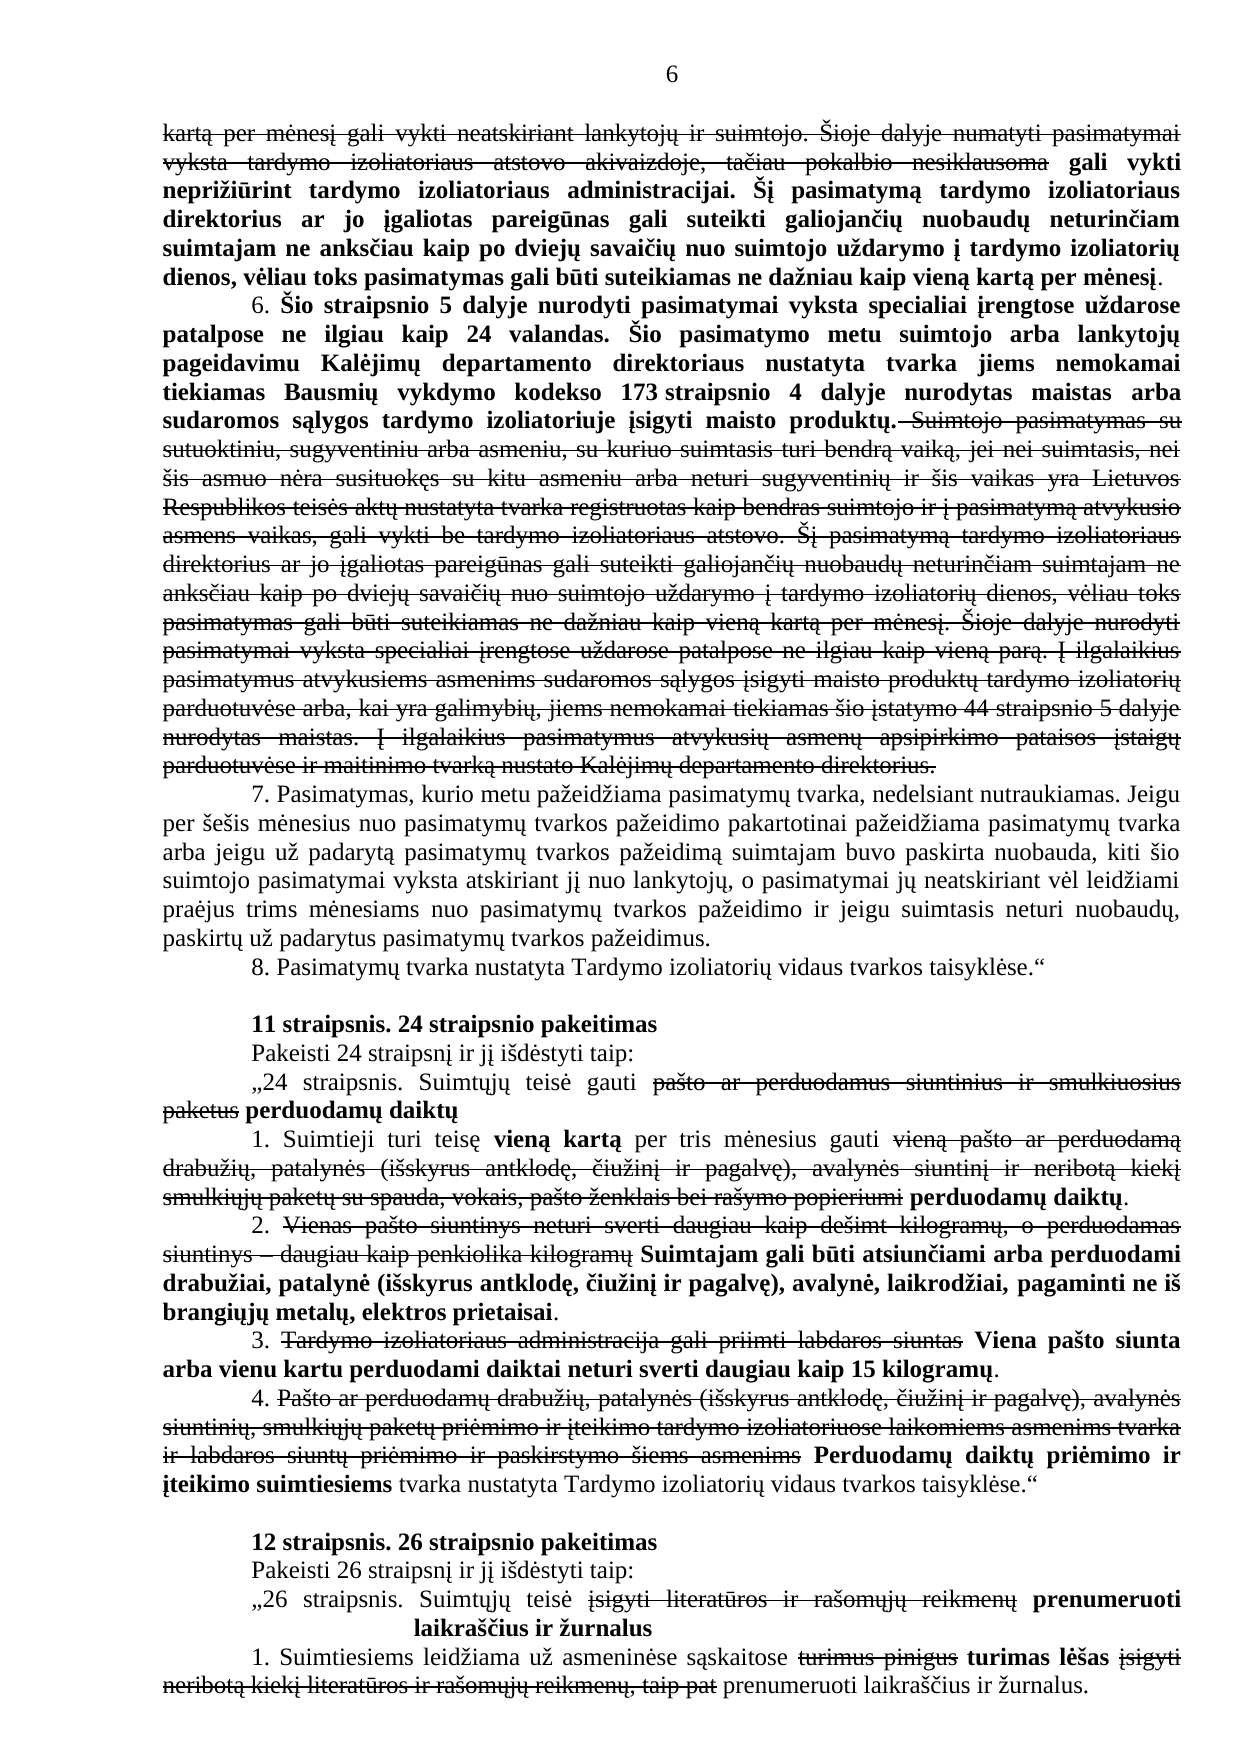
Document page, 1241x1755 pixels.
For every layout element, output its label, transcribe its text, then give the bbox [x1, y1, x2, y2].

text 1. Suimtieji turi teisę vieną kartą per tris mėnesius gauti vieną pašto ar perduodamą drabužių, patalynės (išskyrus antklodę, čiužinį ir pagalvę), avalynės siuntinį ir neribotą kiekį smulkiųjų paketų su spauda, vokais, pašto ženklais bei rašymo popieriumi perduodamų daiktų. [162, 1170, 1181, 1211]
text 7. Pasimatymas, kurio metu pažeidžiama pasimatymų tvarka, nedelsiant nutraukiamas. Jeigu per šešis mėnesius nuo pasimatymų tvarkos pažeidimo pakartotinai pažeidžiama pasimatymų tvarka arba jeigu už padarytą pasimatymų tvarkos pažeidimą suimtajam buvo paskirta nuobauda, kiti šio suimtojo pasimatymai vyksta atskiriant jį nuo lankytojų, o pasimatymai jų neatskiriant vėl leidžiami praėjus trims mėnesiams nuo pasimatymų tvarkos pažeidimo ir jeigu suimtasis neturi nuobaudų, paskirtų už padarytus pasimatymų tvarkos pažeidimus. [162, 779, 1181, 952]
text 4. Pašto ar perduodamų drabužių, patalynės (išskyrus antklodę, čiužinį ir pagalvę), avalynės siuntinių, smulkiųjų paketų priėmimo ir įteikimo tardymo izoliatoriuose laikomiems asmenims tvarka ir labdaros siuntų priėmimo ir paskirstymo šiems asmenims Perduodamų daiktų priėmimo ir įteikimo suimtiesiems tvarka nustatyta Tardymo izoliatorių vidaus tvarkos taisyklėse.“ [162, 1428, 1181, 1498]
text 8. Pasimatymų tvarka nustatyta Tardymo izoliatorių vidaus tvarkos taisyklėse.“ [162, 952, 1181, 981]
text 6. Šio straipsnio 5 dalyje nurodyti pasimatymai vyksta specialiai įrengtose uždarose patalpose ne ilgiau kaip 24 valandas. Šio pasimatymo metu suimtojo arba lankytojų pageidavimu Kalėjimų departamento direktoriaus nustatyta tvarka jiems nemokamai tiekiamas Bausmių vykdymo kodekso 173 straipsnio 4 dalyje nurodytas maistas arba sudaromos sąlygos tardymo izoliatoriuje įsigyti maisto produktų. Suimtojo pasimatymas su sutuoktiniu, sugyventiniu arba asmeniu, su kuriuo suimtasis turi bendrą vaiką, jei nei suimtasis, nei šis asmuo nėra susituokęs su kitu asmeniu arba neturi sugyventinių ir šis vaikas yra Lietuvos Respublikos teisės aktų nustatyta tvarka registruotas kaip bendras suimtojo ir į pasimatymą atvykusio asmens vaikas, gali vykti be tardymo izoliatoriaus atstovo. Šį pasimatymą tardymo izoliatoriaus direktorius ar jo įgaliotas pareigūnas gali suteikti galiojančių nuobaudų neturinčiam suimtajam ne anksčiau kaip po dviejų savaičių nuo suimtojo uždarymo į tardymo izoliatorių dienos, vėliau toks pasimatymas gali būti suteikiamas ne dažniau kaip vieną kartą per mėnesį. Šioje dalyje nurodyti pasimatymai vyksta specialiai įrengtose uždarose patalpose ne ilgiau kaip vieną parą. Į ilgalaikius pasimatymus atvykusiems asmenims sudaromos sąlygos įsigyti maisto produktų tardymo izoliatorių parduotuvėse arba, kai yra galimybių, jiems nemokamai tiekiamas šio įstatymo 44 straipsnio 5 dalyje nurodytas maistas. Į ilgalaikius pasimatymus atvykusių asmenų apsipirkimo pataisos įstaigų parduotuvėse ir maitinimo tvarką nustato Kalėjimų departamento direktorius. [162, 595, 1181, 651]
text Pakeisti 24 straipsnį ir jį išdėstyti taip: [162, 1038, 1181, 1067]
text 4. Pašto ar perduodamų drabužių, patalynės (išskyrus antklodę, čiužinį ir pagalvę), avalynės siuntinių, smulkiųjų paketų priėmimo ir įteikimo tardymo izoliatoriuose laikomiems asmenims tvarka ir labdaros siuntų priėmimo ir paskirstymo šiems asmenims Perduodamų daiktų priėmimo ir įteikimo suimtiesiems tvarka nustatyta Tardymo izoliatorių vidaus tvarkos taisyklėse.“ [162, 1383, 1181, 1427]
text „24 straipsnis. Suimtųjų teisė gauti pašto ar perduodamus siuntinius ir smulkiuosius paketus perduodamų daiktų [162, 1067, 1181, 1124]
text 6. Šio straipsnio 5 dalyje nurodyti pasimatymai vyksta specialiai įrengtose uždarose patalpose ne ilgiau kaip 24 valandas. Šio pasimatymo metu suimtojo arba lankytojų pageidavimu Kalėjimų departamento direktoriaus nustatyta tvarka jiems nemokamai tiekiamas Bausmių vykdymo kodekso 173 straipsnio 4 dalyje nurodytas maistas arba sudaromos sąlygos tardymo izoliatoriuje įsigyti maisto produktų. Suimtojo pasimatymas su sutuoktiniu, sugyventiniu arba asmeniu, su kuriuo suimtasis turi bendrą vaiką, jei nei suimtasis, nei šis asmuo nėra susituokęs su kitu asmeniu arba neturi sugyventinių ir šis vaikas yra Lietuvos Respublikos teisės aktų nustatyta tvarka registruotas kaip bendras suimtojo ir į pasimatymą atvykusio asmens vaikas, gali vykti be tardymo izoliatoriaus atstovo. Šį pasimatymą tardymo izoliatoriaus direktorius ar jo įgaliotas pareigūnas gali suteikti galiojančių nuobaudų neturinčiam suimtajam ne anksčiau kaip po dviejų savaičių nuo suimtojo uždarymo į tardymo izoliatorių dienos, vėliau toks pasimatymas gali būti suteikiamas ne dažniau kaip vieną kartą per mėnesį. Šioje dalyje nurodyti pasimatymai vyksta specialiai įrengtose uždarose patalpose ne ilgiau kaip vieną parą. Į ilgalaikius pasimatymus atvykusiems asmenims sudaromos sąlygos įsigyti maisto produktų tardymo izoliatorių parduotuvėse arba, kai yra galimybių, jiems nemokamai tiekiamas šio įstatymo 44 straipsnio 5 dalyje nurodytas maistas. Į ilgalaikius pasimatymus atvykusių asmenų apsipirkimo pataisos įstaigų parduotuvėse ir maitinimo tvarką nustato Kalėjimų departamento direktorius. [162, 738, 1181, 779]
text 12 straipsnis. 26 straipsnio pakeitimas [162, 1527, 1181, 1556]
text 6. Šio straipsnio 5 dalyje nurodyti pasimatymai vyksta specialiai įrengtose uždarose patalpose ne ilgiau kaip 24 valandas. Šio pasimatymo metu suimtojo arba lankytojų pageidavimu Kalėjimų departamento direktoriaus nustatyta tvarka jiems nemokamai tiekiamas Bausmių vykdymo kodekso 173 straipsnio 4 dalyje nurodytas maistas arba sudaromos sąlygos tardymo izoliatoriuje įsigyti maisto produktų. Suimtojo pasimatymas su sutuoktiniu, sugyventiniu arba asmeniu, su kuriuo suimtasis turi bendrą vaiką, jei nei suimtasis, nei šis asmuo nėra susituokęs su kitu asmeniu arba neturi sugyventinių ir šis vaikas yra Lietuvos Respublikos teisės aktų nustatyta tvarka registruotas kaip bendras suimtojo ir į pasimatymą atvykusio asmens vaikas, gali vykti be tardymo izoliatoriaus atstovo. Šį pasimatymą tardymo izoliatoriaus direktorius ar jo įgaliotas pareigūnas gali suteikti galiojančių nuobaudų neturinčiam suimtajam ne anksčiau kaip po dviejų savaičių nuo suimtojo uždarymo į tardymo izoliatorių dienos, vėliau toks pasimatymas gali būti suteikiamas ne dažniau kaip vieną kartą per mėnesį. Šioje dalyje nurodyti pasimatymai vyksta specialiai įrengtose uždarose patalpose ne ilgiau kaip vieną parą. Į ilgalaikius pasimatymus atvykusiems asmenims sudaromos sąlygos įsigyti maisto produktų tardymo izoliatorių parduotuvėse arba, kai yra galimybių, jiems nemokamai tiekiamas šio įstatymo 44 straipsnio 5 dalyje nurodytas maistas. Į ilgalaikius pasimatymus atvykusių asmenų apsipirkimo pataisos įstaigų parduotuvėse ir maitinimo tvarką nustato Kalėjimų departamento direktorius. [162, 291, 1181, 479]
text 2. Vienas pašto siuntinys neturi sverti daugiau kaip dešimt kilogramų, o perduodamas siuntinys – daugiau kaip penkiolika kilogramų Suimtajam gali būti atsiunčiami arba perduodami drabužiai, patalynė (išskyrus antklodę, čiužinį ir pagalvę), avalynė, laikrodžiai, pagaminti ne iš brangiųjų metalų, elektros prietaisai. [162, 1211, 1181, 1326]
text Pakeisti 26 straipsnį ir jį išdėstyti taip: [162, 1556, 1181, 1584]
text 11 straipsnis. 24 straipsnio pakeitimas [162, 1009, 1181, 1038]
text 5. Suimtojo pasimatymas su sutuoktiniu, sugyventiniu, artimaisiais giminaičiais arba asmeniu, su kuriuo suimtasis turi bendrą vaiką, jei nei suimtasis, nei šis asmuo nėra susituokęs su kitu asmeniu arba neturi sugyventinių ir šis vaikas yra Lietuvos Respublikos teisės aktų nustatyta tvarka registruotas kaip bendras suimtojo ir į pasimatymą atvykusio asmens vaikas, ne dažniau kaip vieną kartą per mėnesį gali vykti neatskiriant lankytojų ir suimtojo. Šioje dalyje numatyti pasimatymai vyksta tardymo izoliatoriaus atstovo akivaizdoje, tačiau pokalbio nesiklausoma gali vykti neprižiūrint tardymo izoliatoriaus administracijai. Šį pasimatymą tardymo izoliatoriaus direktorius ar jo įgaliotas pareigūnas gali suteikti galiojančių nuobaudų neturinčiam suimtajam ne anksčiau kaip po dviejų savaičių nuo suimtojo uždarymo į tardymo izoliatorių dienos, vėliau toks pasimatymas gali būti suteikiamas ne dažniau kaip vieną kartą per mėnesį. [162, 135, 1181, 291]
text „26 straipsnis. Suimtųjų teisė įsigyti literatūros ir rašomųjų reikmenų prenumeruoti laikraščius ir žurnalus [251, 1584, 1181, 1642]
text 1. Suimtieji turi teisę vieną kartą per tris mėnesius gauti vieną pašto ar perduodamą drabužių, patalynės (išskyrus antklodę, čiužinį ir pagalvę), avalynės siuntinį ir neribotą kiekį smulkiųjų paketų su spauda, vokais, pašto ženklais bei rašymo popieriumi perduodamų daiktų. [162, 1124, 1181, 1169]
text 1. Suimtiesiems leidžiama už asmeninėse sąskaitose turimus pinigus turimas lėšas įsigyti neribotą kiekį literatūros ir rašomųjų reikmenų, taip pat prenumeruoti laikraščius ir žurnalus. [162, 1642, 1181, 1699]
text 3. Tardymo izoliatoriaus administracija gali priimti labdaros siuntas Viena pašto siunta arba vienu kartu perduodami daiktai neturi sverti daugiau kaip 15 kilogramų. [162, 1326, 1181, 1383]
